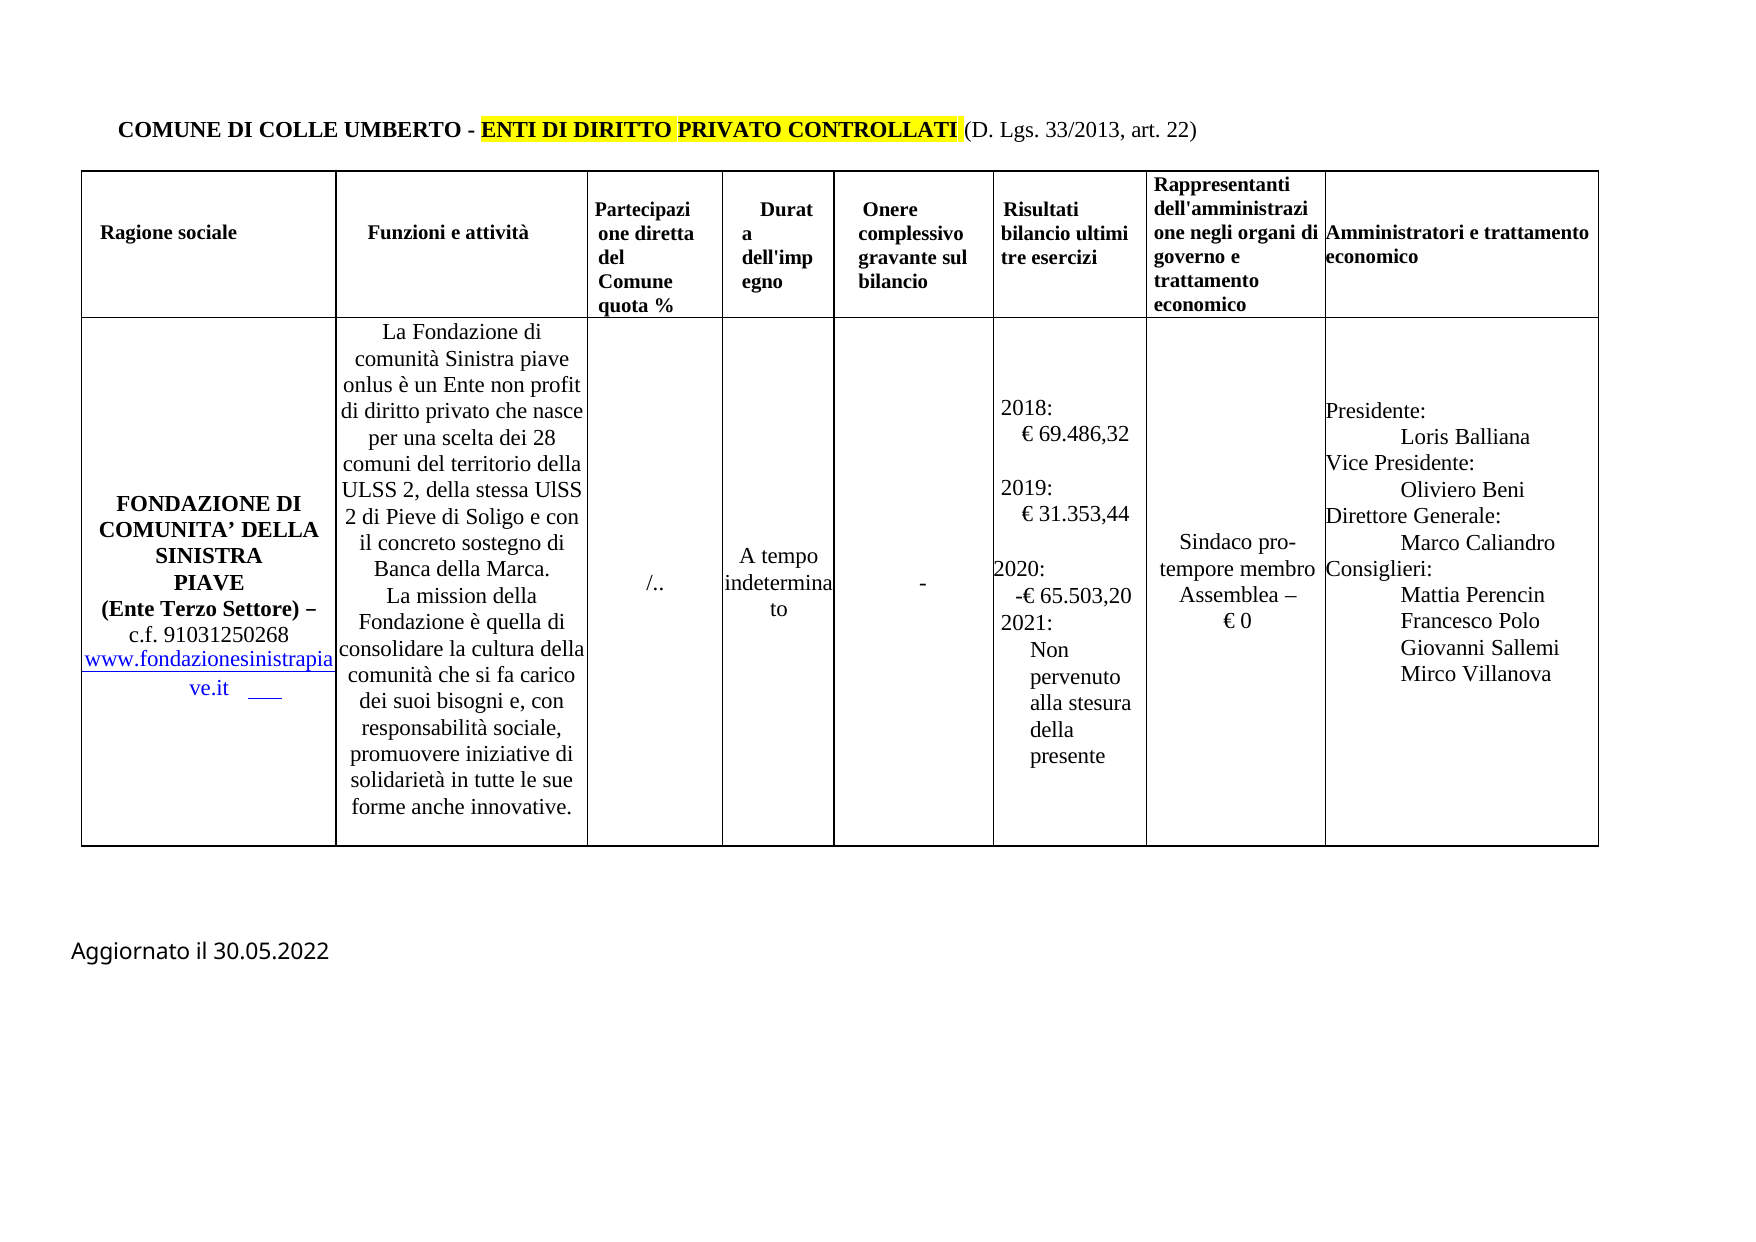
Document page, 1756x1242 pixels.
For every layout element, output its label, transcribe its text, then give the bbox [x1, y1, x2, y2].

text Aggiornato il 30.05.2022 [71, 935, 1611, 966]
table_header Rappresentanti dell'amministrazi one negli organi di governo e trattamento economico [1147, 172, 1325, 317]
table_cell /.. [588, 318, 722, 845]
table_cell Sindaco pro- tempore membro Assemblea – € 0 [1147, 318, 1325, 845]
table_cell La Fondazione di comunità Sinistra piave onlus è un Ente non profit di diritto privato che nasce per una scelta dei 28 comuni del territorio della ULSS 2, della stessa UlSS 2 di Pieve di Soligo e con il concreto sostegno di Banca della Marca. La mission della Fondazione è quella di consolidare la cultura della comunità che si fa carico dei suoi bisogni e, con responsabilità sociale, promuovere iniziative di solidarietà in tutte le sue forme anche innovative. [337, 318, 587, 845]
table_cell - [835, 318, 993, 845]
table_header Onere complessivo gravante sul bilancio [835, 172, 993, 317]
table_cell Presidente: Loris Balliana Vice Presidente: Oliviero Beni Direttore Generale: Marco Caliandro Consiglieri: Mattia Perencin Francesco Polo Giovanni Sallemi Mirco Villanova [1326, 318, 1598, 845]
table_header Durat a dell'imp egno [723, 172, 833, 317]
table_cell FONDAZIONE DI COMUNITA’ DELLA SINISTRA PIAVE (Ente Terzo Settore) – c.f. 91031250268 www.fondazionesinistrapia [82, 318, 335, 671]
table_header Funzioni e attività [337, 172, 587, 317]
table_header Ragione sociale [82, 172, 335, 317]
table_cell A tempo indetermina to [723, 318, 833, 845]
table_cell 2018: € 69.486,32 2019: € 31.353,44 2020: -€ 65.503,20 2021: Non pervenuto alla stesura della presente [994, 318, 1146, 845]
text COMUNE DI COLLE UMBERTO - ENTI DI DIRITTO PRIVATO CONTROLLATI (D. Lgs. 33/2013, art. 22) [118, 116, 1611, 142]
table_header Partecipazi one diretta del Comune quota % [588, 172, 722, 317]
table_header Amministratori e trattamento economico [1326, 172, 1598, 317]
table_header Risultati bilancio ultimi tre esercizi [994, 172, 1146, 317]
table_cell ve.it [82, 672, 335, 845]
